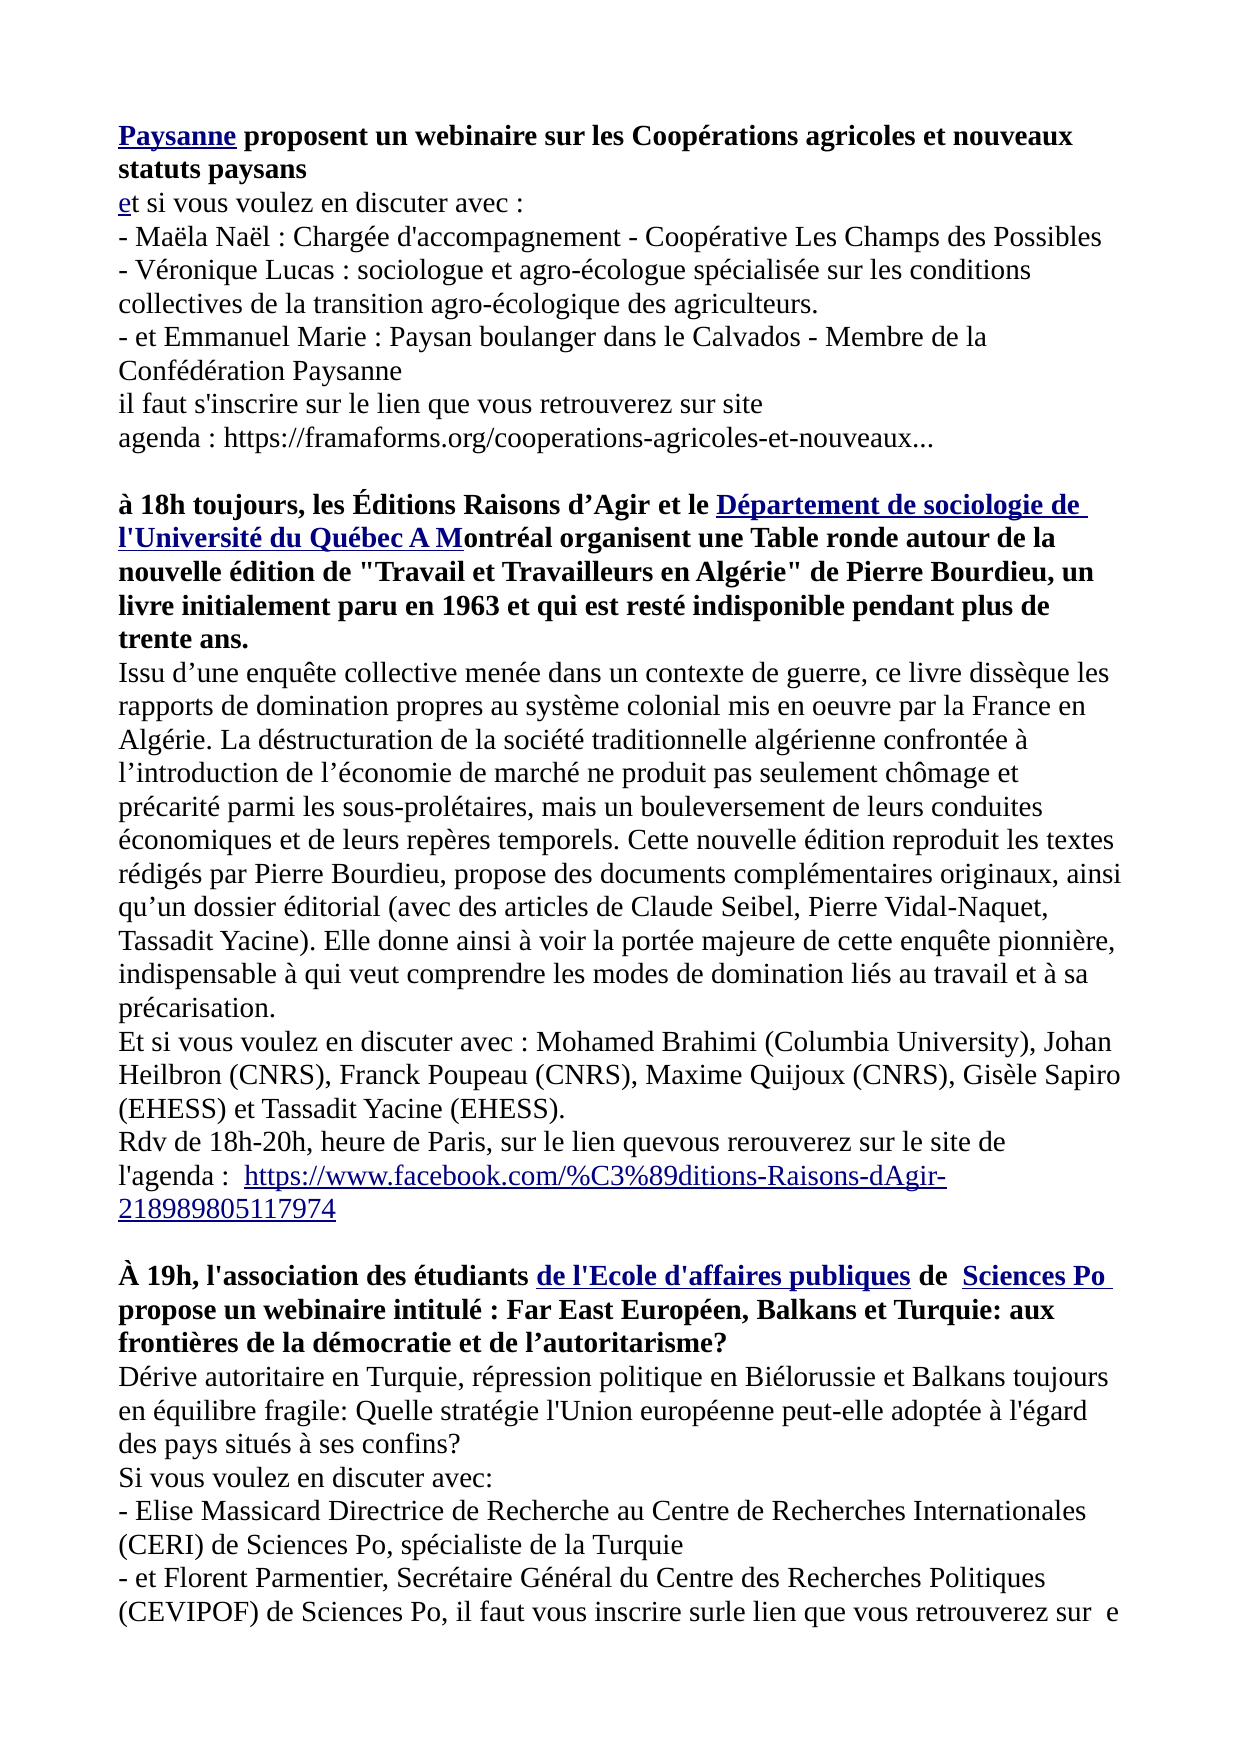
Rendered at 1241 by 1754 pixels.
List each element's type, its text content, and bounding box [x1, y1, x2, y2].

text et si vous voulez en discuter avec : [118, 185, 1122, 219]
text À 19h, l'association des étudiants de l'Ecole d'affaires publiques de Sciences Po propose un webinaire intitulé : Far East Européen, Balkans et Turquie: aux frontières de la démocratie et de l’autoritarisme? [118, 1258, 1122, 1359]
text Rdv de 18h-20h, heure de Paris, sur le lien quevous rerouverez sur le site de l'agenda : https://www.facebook.com/%C3%89ditions-Raisons-dAgir-218989805117974 [118, 1124, 1122, 1225]
text Issu d’une enquête collective menée dans un contexte de guerre, ce livre dissèque les rapports de domination propres au système colonial mis en oeuvre par la France en Algérie. La déstructuration de la société traditionnelle algérienne confrontée à l’introduction de l’économie de marché ne produit pas seulement chômage et précarité parmi les sous-prolétaires, mais un bouleversement de leurs conduites économiques et de leurs repères temporels. Cette nouvelle édition reproduit les textes rédigés par Pierre Bourdieu, propose des documents complémentaires originaux, ainsi qu’un dossier éditorial (avec des articles de Claude Seibel, Pierre Vidal-Naquet, Tassadit Yacine). Elle donne ainsi à voir la portée majeure de cette enquête pionnière, indispensable à qui veut comprendre les modes de domination liés au travail et à sa précarisation. [118, 655, 1122, 1024]
text Et si vous voulez en discuter avec : Mohamed Brahimi (Columbia University), Johan Heilbron (CNRS), Franck Poupeau (CNRS), Maxime Quijoux (CNRS), Gisèle Sapiro (EHESS) et Tassadit Yacine (EHESS). [118, 1024, 1122, 1124]
text à 18h toujours, les Éditions Raisons d’Agir et le Département de sociologie de l'Université du Québec A Montréal organisent une Table ronde autour de la nouvelle édition de "Travail et Travailleurs en Algérie" de Pierre Bourdieu, un livre initialement paru en 1963 et qui est resté indisponible pendant plus de trente ans. [118, 487, 1122, 655]
text Dérive autoritaire en Turquie, répression politique en Biélorussie et Balkans toujours en équilibre fragile: Quelle stratégie l'Union européenne peut-elle adoptée à l'égard des pays situés à ses confins? Si vous voulez en discuter avec: - Elise Massicard Directrice de Recherche au Centre de Recherches Internationales (CERI) de Sciences Po, spécialiste de la Turquie - et Florent Parmentier, Secrétaire Général du Centre des Recherches Politiques (CEVIPOF) de Sciences Po, il faut vous inscrire surle lien que vous retrouverez sur e [118, 1359, 1122, 1627]
text il faut s'inscrire sur le lien que vous retrouverez sur site agenda : https://framaforms.org/cooperations-agricoles-et-nouveaux... [118, 386, 1122, 453]
text Paysanne proposent un webinaire sur les Coopérations agricoles et nouveaux statuts paysans [118, 118, 1122, 185]
text - Maëla Naël : Chargée d'accompagnement - Coopérative Les Champs des Possibles - Véronique Lucas : sociologue et agro-écologue spécialisée sur les conditions collectives de la transition agro-écologique des agriculteurs. - et Emmanuel Marie : Paysan boulanger dans le Calvados - Membre de la Confédération Paysanne [118, 219, 1122, 386]
